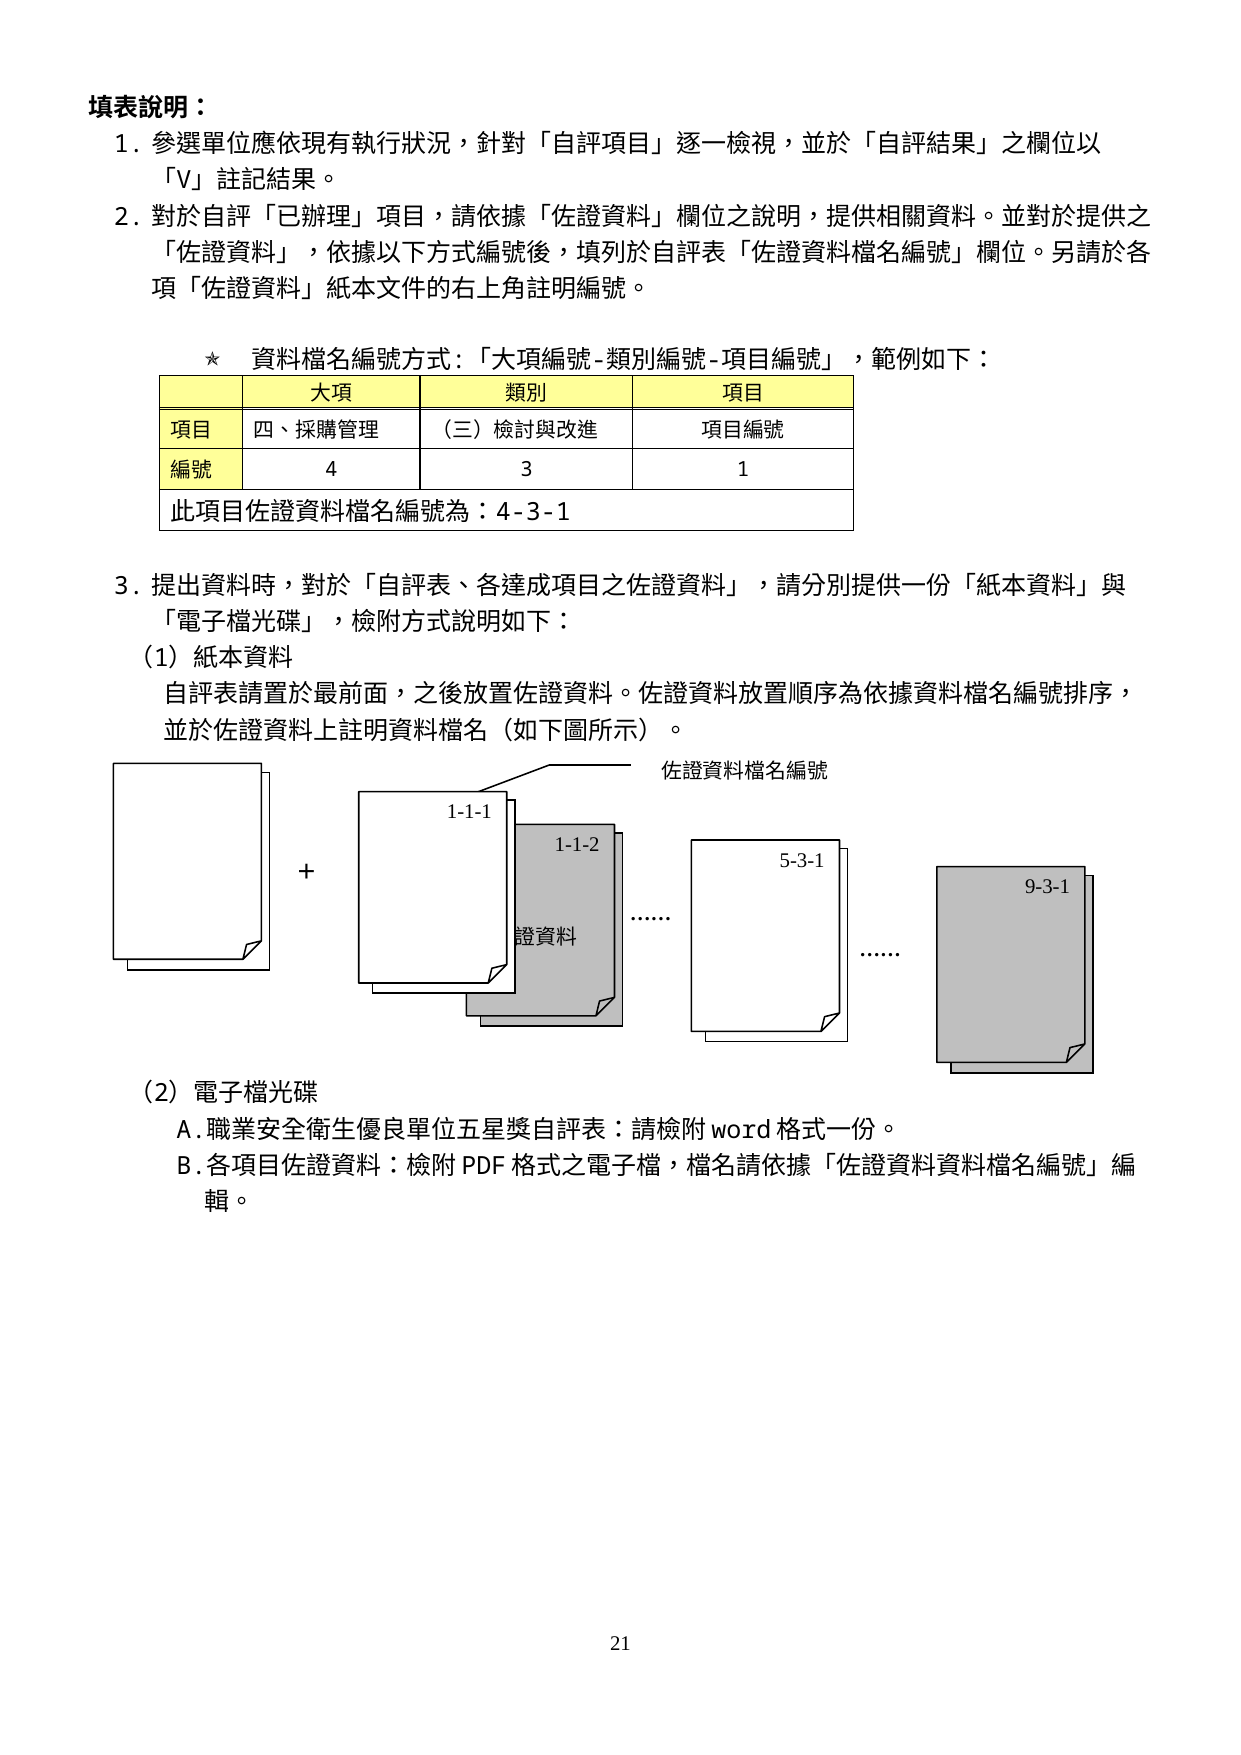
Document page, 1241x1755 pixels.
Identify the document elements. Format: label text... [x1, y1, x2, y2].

text 填表說明： [89, 87, 1152, 124]
table_header 大項 [243, 376, 419, 407]
list 參選單位應依現有執行狀況，針對「自評項目」逐一檢視，並於「自評結果」之欄位以「V」註記結果。 [114, 124, 1152, 196]
table_cell 4 [243, 449, 419, 489]
table_cell 1 [633, 449, 853, 489]
table_cell 項目 [160, 410, 242, 448]
table_cell 四、採購管理 [243, 410, 419, 448]
table_cell （三）檢討與改進 [421, 410, 632, 448]
table_header 類別 [421, 376, 632, 407]
list 提出資料時，對於「自評表、各達成項目之佐證資料」，請分別提供一份「紙本資料」與「電子檔光碟」，檢附方式說明如下： [114, 565, 1152, 638]
list 資料檔名編號方式:「大項編號-類別編號-項目編號」，範例如下： [201, 339, 1152, 375]
text （2）電子檔光碟 [114, 1073, 1152, 1109]
text B.各項目佐證資料：檢附PDF格式之電子檔，檔名請依據「佐證資料資料檔名編號」編輯。 [176, 1145, 1152, 1218]
list 對於自評「已辦理」項目，請依據「佐證資料」欄位之說明，提供相關資料。並對於提供之「佐證資料」，依據以下方式編號後，填列於自評表「佐證資料檔名編號」欄位。另請於各項「佐證資料」紙本文件的右上角註明編號。 [114, 196, 1152, 305]
table_cell 項目編號 [633, 410, 853, 448]
text 自評表請置於最前面，之後放置佐證資料。佐證資料放置順序為依據資料檔名編號排序，並於佐證資料上註明資料檔名（如下圖所示）。 [164, 674, 1152, 746]
text A.職業安全衛生優良單位五星獎自評表：請檢附word格式一份。 [114, 1109, 1152, 1145]
table_header [160, 376, 242, 407]
text （1）紙本資料 [114, 638, 1152, 674]
table_cell 編號 [160, 449, 242, 489]
table_cell 此項目佐證資料檔名編號為：4-3-1 [160, 490, 853, 530]
table_cell 3 [421, 449, 632, 489]
table_header 項目 [633, 376, 853, 407]
